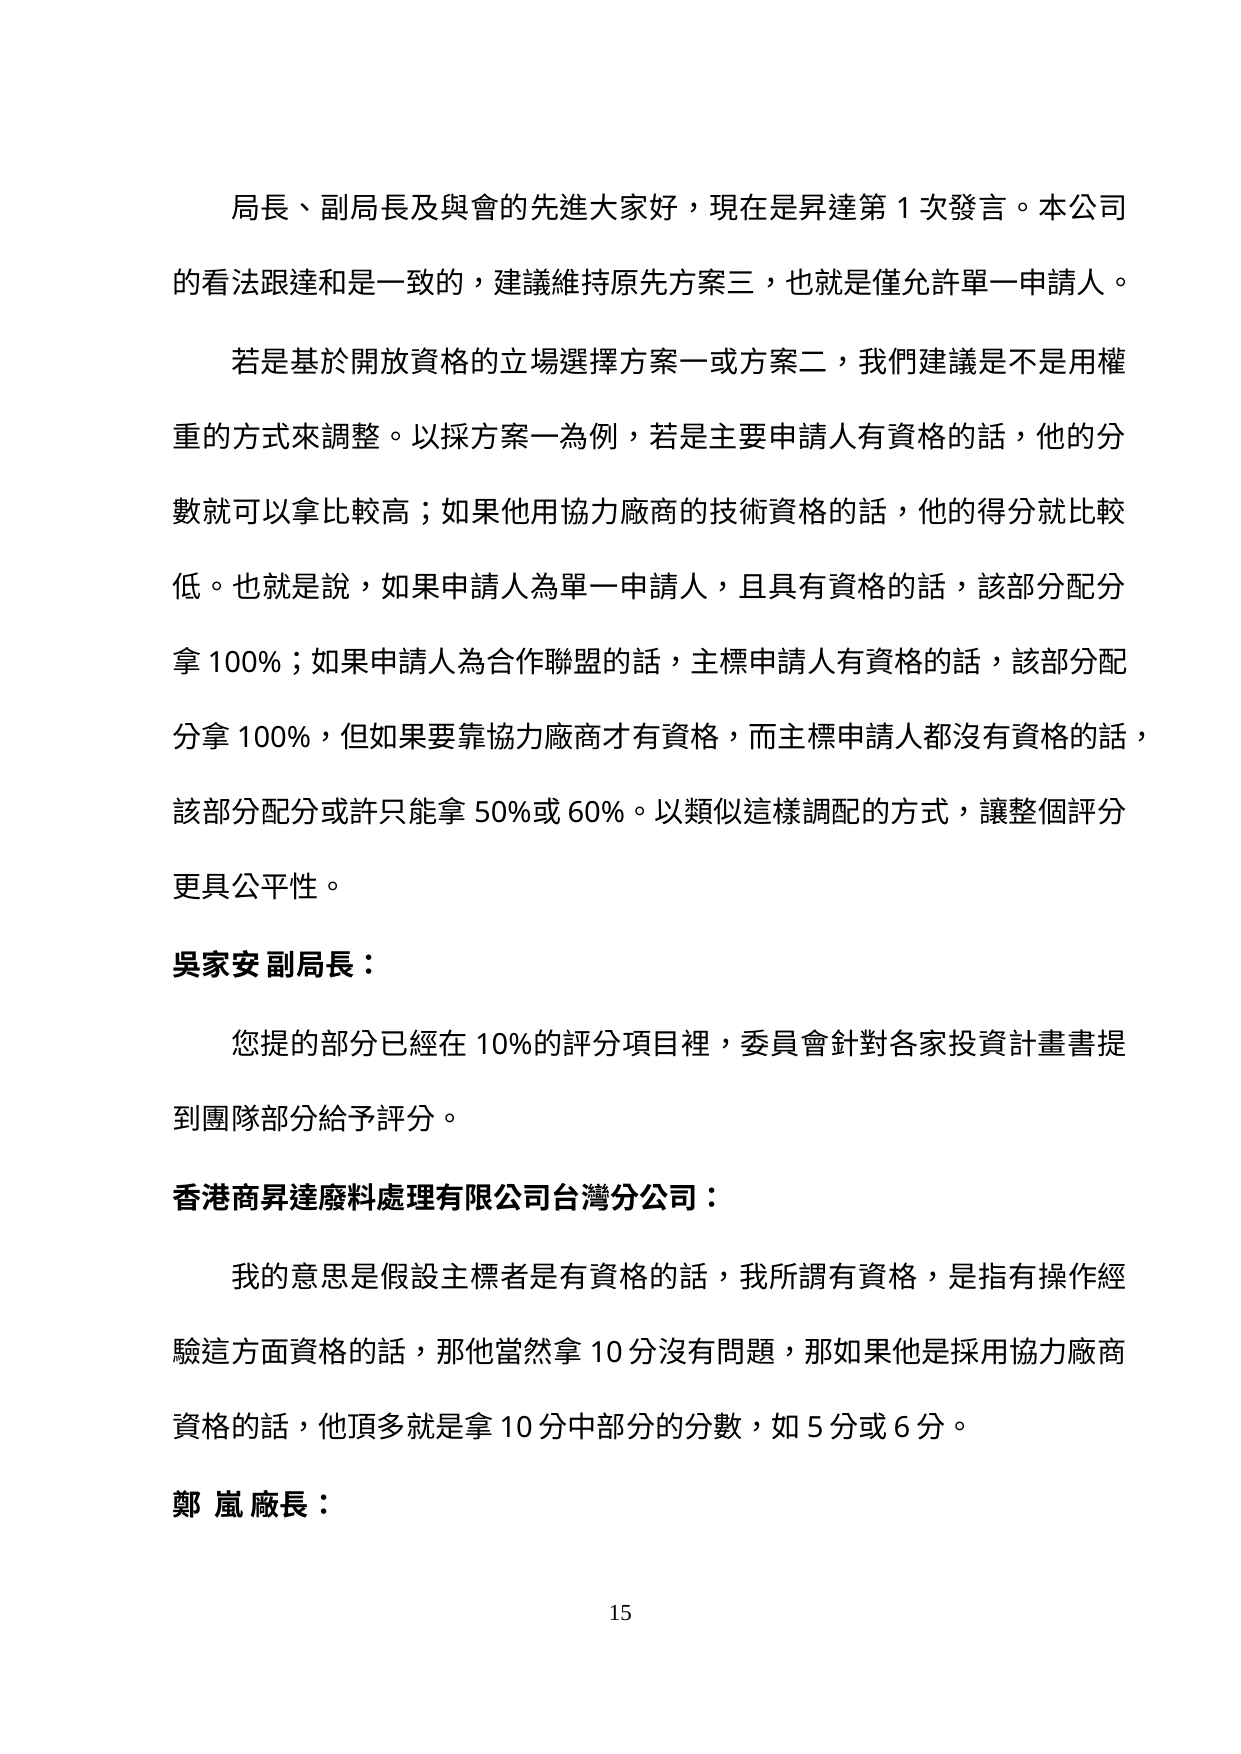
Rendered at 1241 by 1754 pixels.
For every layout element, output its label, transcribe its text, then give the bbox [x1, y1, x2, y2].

text 局長、副局長及與會的先進大家好，現在是昇達第1次發言。本公司的看法跟達和是一致的，建議維持原先方案三，也就是僅允許單一申請人。 [172, 162, 1128, 312]
text 我的意思是假設主標者是有資格的話，我所謂有資格，是指有操作經驗這方面資格的話，那他當然拿10分沒有問題，那如果他是採用協力廠商資格的話，他頂多就是拿10分中部分的分數，如5分或6分。 [172, 1231, 1128, 1456]
text 鄭 嵐 廠長： [172, 1459, 1128, 1534]
text 您提的部分已經在10%的評分項目裡，委員會針對各家投資計畫書提到團隊部分給予評分。 [172, 998, 1128, 1148]
text 若是基於開放資格的立場選擇方案一或方案二，我們建議是不是用權重的方式來調整。以採方案一為例，若是主要申請人有資格的話，他的分數就可以拿比較高；如果他用協力廠商的技術資格的話，他的得分就比較低。也就是說，如果申請人為單一申請人，且具有資格的話，該部分配分拿100%；如果申請人為合作聯盟的話，主標申請人有資格的話，該部分配分拿100%，但如果要靠協力廠商才有資格，而主標申請人都沒有資格的話，該部分配分或許只能拿50%或60%。以類似這樣調配的方式，讓整個評分更具公平性。 [172, 316, 1128, 916]
text 香港商昇達廢料處理有限公司台灣分公司： [172, 1152, 1128, 1227]
text 吳家安 副局長： [172, 919, 1128, 994]
